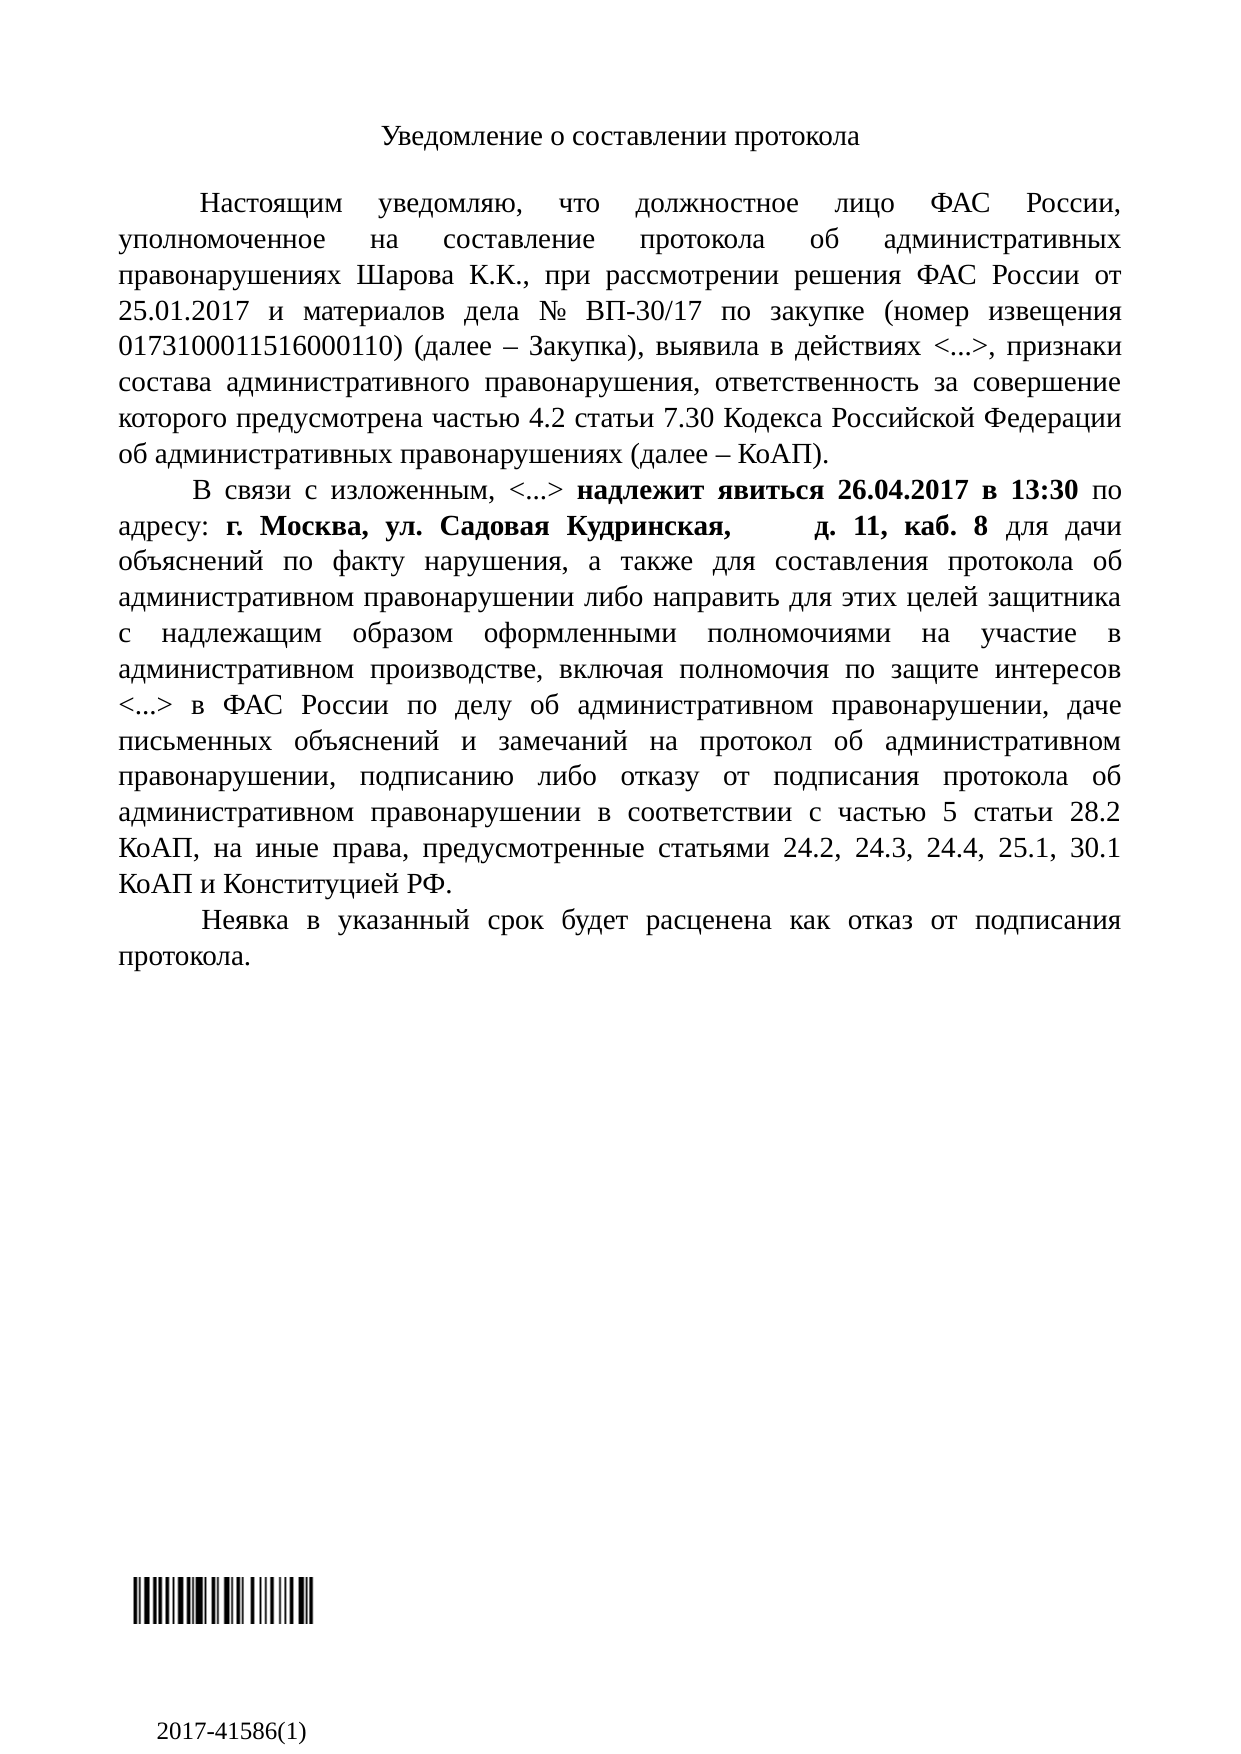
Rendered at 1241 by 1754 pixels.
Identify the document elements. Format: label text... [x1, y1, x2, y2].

text В связи с изложенным, <...> надлежит явиться 26.04.2017 в 13:30 по адресу: г. Москва, ул. Садовая Кудринская, д. 11, каб. 8 для дачи объяснений по факту нарушения, а также для составления протокола об административном правонарушении либо направить для этих целей защитника с надлежащим образом оформленными полномочиями на участие в административном производстве, включая полномочия по защите интересов <...> в ФАС России по делу об административном правонарушении, даче письменных объяснений и замечаний на протокол об административном правонарушении, подписанию либо отказу от подписания протокола об административном правонарушении в соответствии с частью 5 статьи 28.2 КоАП, на иные права, предусмотренные статьями 24.2, 24.3, 24.4, 25.1, 30.1 КоАП и Конституцией РФ. [118, 472, 1122, 899]
text Настоящим уведомляю, что должностное лицо ФАС России, уполномоченное на составление протокола об административных правонарушениях Шарова К.К., при рассмотрении решения ФАС России от 25.01.2017 и материалов дела № ВП-30/17 по закупке (номер извещения 0173100011516000110) (далее – Закупка), выявила в действиях <...>, признаки состава административного правонарушения, ответственность за совершение которого предусмотрена частью 4.2 статьи 7.30 Кодекса Российской Федерации об административных правонарушениях (далее – КоАП). [118, 185, 1122, 469]
picture [118, 1577, 331, 1624]
text Уведомление о составлении протокола [118, 118, 1122, 152]
text Неявка в указанный срок будет расценена как отказ от подписания протокола. [118, 902, 1122, 971]
